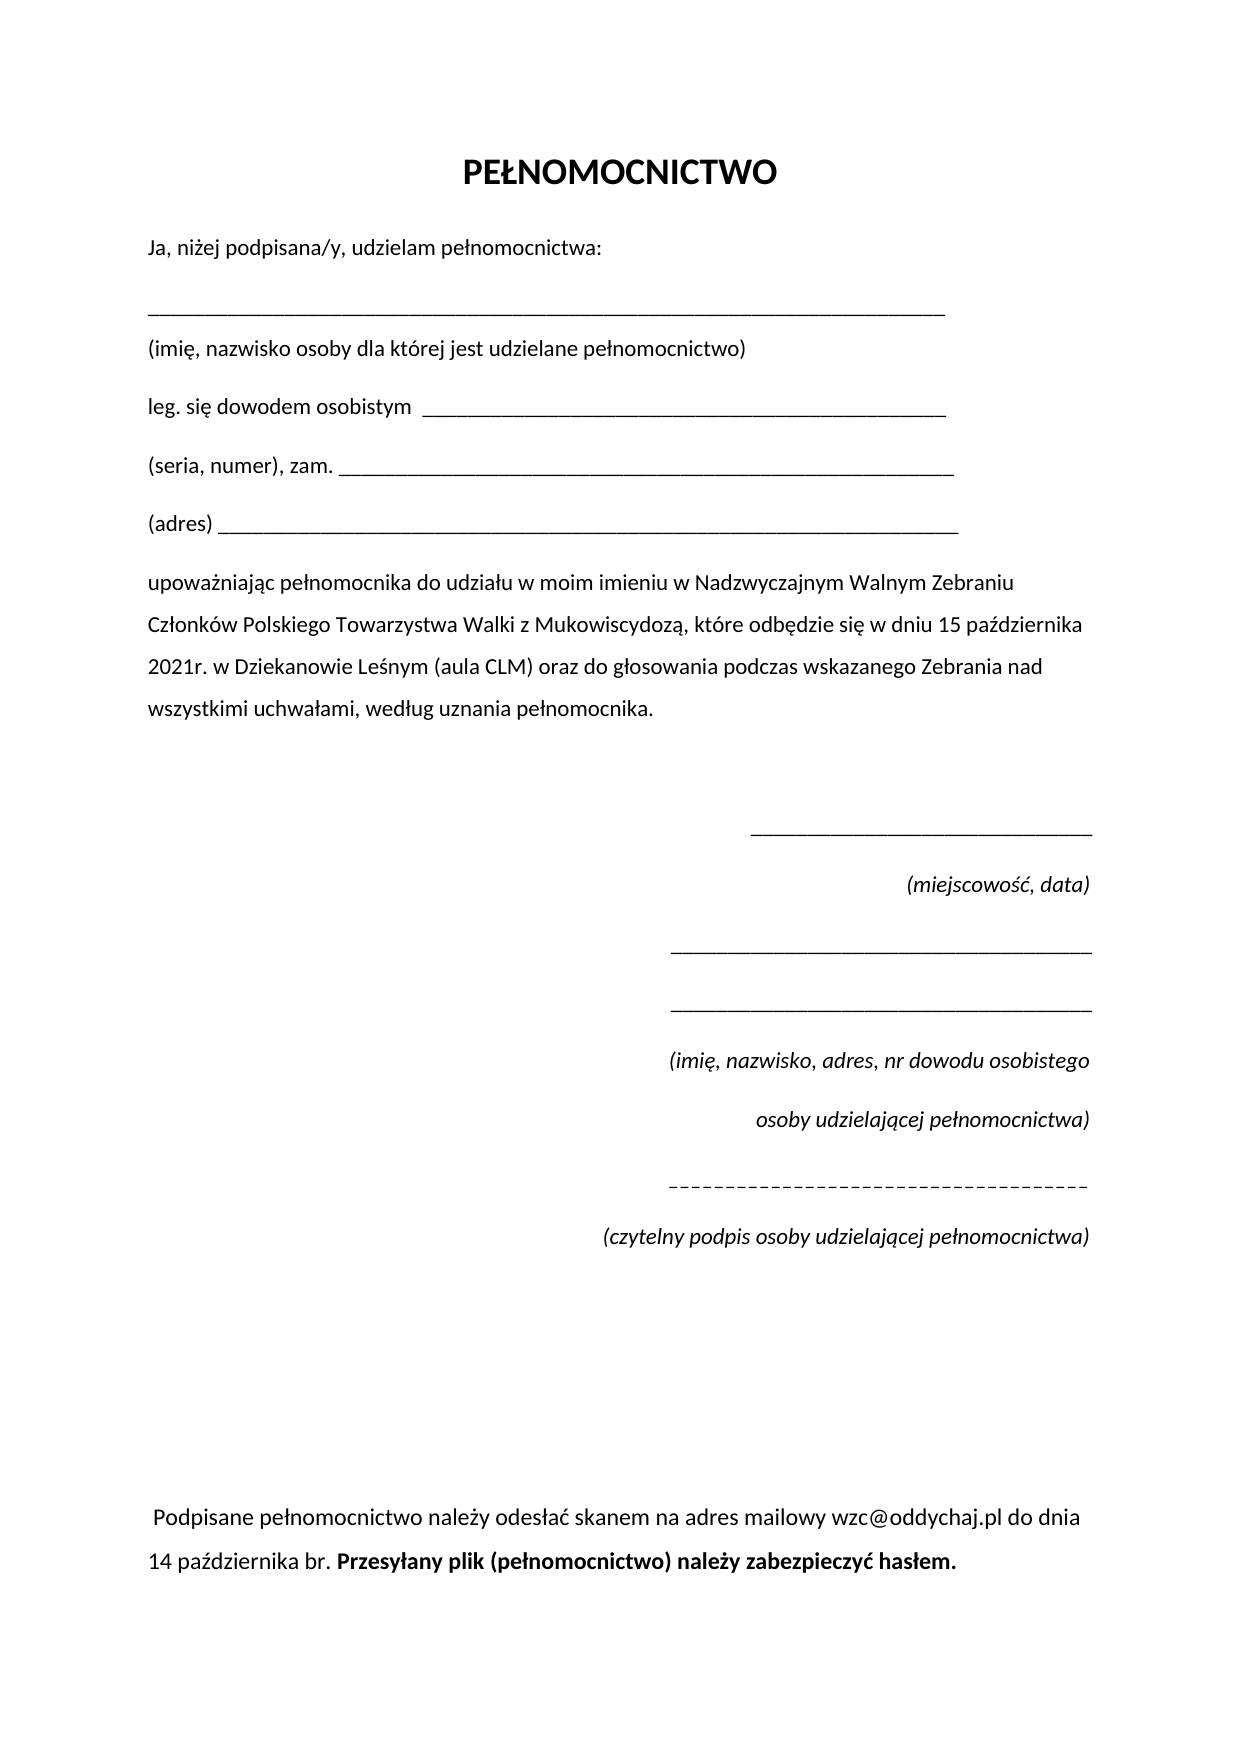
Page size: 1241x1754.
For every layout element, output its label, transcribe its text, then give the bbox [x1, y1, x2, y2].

text ______________________________________________________________________ (imię, nazwisko osoby dla której jest udzielane pełnomocnictwo) [148, 292, 1093, 362]
text (czytelny podpis osoby udzielającej pełnomocnictwa) [148, 1222, 1093, 1250]
text _____________________________________ [148, 929, 1093, 957]
text upoważniając pełnomocnika do udziału w moim imieniu w Nadzwyczajnym Walnym Zebraniu Członków Polskiego Towarzystwa Walki z Mukowiscydozą, które odbędzie się w dniu 15 października 2021r. w Dziekanowie Leśnym (aula CLM) oraz do głosowania podczas wskazanego Zebrania nad wszystkimi uchwałami, według uznania pełnomocnika. [148, 568, 1093, 722]
text (imię, nazwisko, adres, nr dowodu osobistego [148, 1046, 1093, 1074]
text PEŁNOMOCNICTWO [148, 148, 1093, 193]
text _____________________________________ [148, 987, 1093, 1015]
text (seria, numer), zam. ______________________________________________________ [148, 451, 1093, 479]
text (adres) _________________________________________________________________ [148, 509, 1093, 538]
text ______________________________ [148, 811, 1093, 839]
text osoby udzielającej pełnomocnictwa) [148, 1105, 1093, 1133]
text _____________________________________ [148, 1163, 1093, 1191]
text Podpisane pełnomocnictwo należy odesłać skanem na adres mailowy wzc@oddychaj.pl do dnia 14 października br. Przesyłany plik (pełnomocnictwo) należy zabezpieczyć hasłem. [148, 1502, 1093, 1575]
text Ja, niżej podpisana/y, udzielam pełnomocnictwa: [148, 233, 1093, 261]
text leg. się dowodem osobistym ______________________________________________ [148, 392, 1093, 420]
text (miejscowość, data) [148, 870, 1093, 898]
